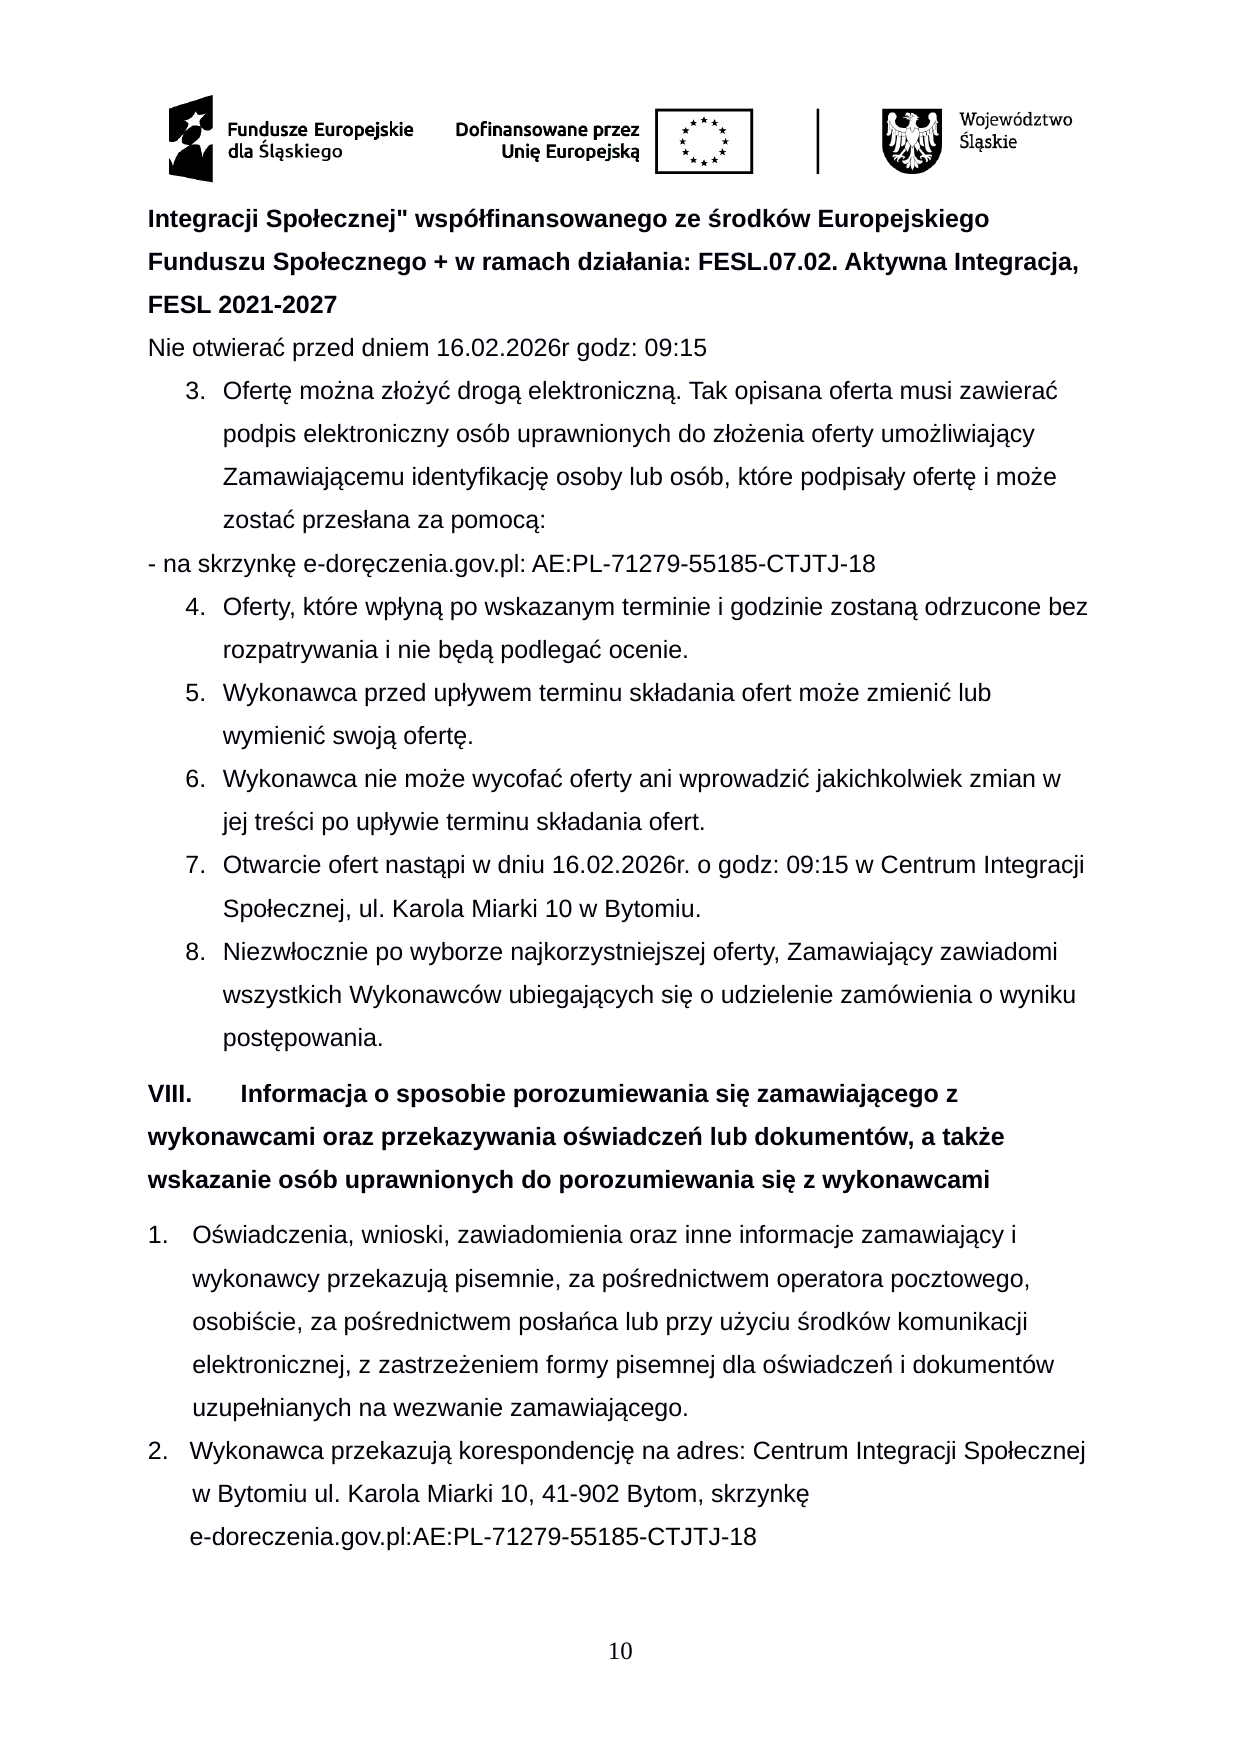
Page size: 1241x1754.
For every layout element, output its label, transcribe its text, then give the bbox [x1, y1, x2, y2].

list Oświadczenia, wnioski, zawiadomienia oraz inne informacje zamawiający i wykonawcy przekazują pisemnie, za pośrednictwem operatora pocztowego, osobiście, za pośrednictwem posłańca lub przy użyciu środków komunikacji elektronicznej, z zastrzeżeniem formy pisemnej dla oświadczeń i dokumentów uzupełnianych na wezwanie zamawiającego. [148, 1221, 1093, 1422]
list Ofertę można złożyć drogą elektroniczną. Tak opisana oferta musi zawierać podpis elektroniczny osób uprawnionych do złożenia oferty umożliwiający Zamawiającemu identyfikację osoby lub osób, które podpisały ofertę i może zostać przesłana za pomocą: [185, 376, 1093, 534]
list 2. Wykonawca przekazują korespondencję na adres: Centrum Integracji Społecznej w Bytomiu ul. Karola Miarki 10, 41-902 Bytom, skrzynkę [148, 1436, 1093, 1508]
text Integracji Społecznej" współfinansowanego ze środków Europejskiego Funduszu Społecznego + w ramach działania: FESL.07.02. Aktywna Integracja, FESL 2021-2027 [148, 204, 1093, 319]
list e-doreczenia.gov.pl:AE:PL-71279-55185-CTJTJ-18 [148, 1522, 1093, 1551]
picture [147, 73, 1093, 204]
list Oferty, które wpłyną po wskazanym terminie i godzinie zostaną odrzucone bez rozpatrywania i nie będą podlegać ocenie. [185, 592, 1093, 664]
subtitle VIII. Informacja o sposobie porozumiewania się zamawiającego z wykonawcami oraz przekazywania oświadczeń lub dokumentów, a także wskazanie osób uprawnionych do porozumiewania się z wykonawcami [112, 1079, 1093, 1194]
text - na skrzynkę e-doręczenia.gov.pl: AE:PL-71279-55185-CTJTJ-18 [148, 549, 1093, 577]
text Nie otwierać przed dniem 16.02.2026r godz: 09:15 [148, 333, 1093, 362]
list Wykonawca nie może wycofać oferty ani wprowadzić jakichkolwiek zmian w jej treści po upływie terminu składania ofert. [185, 764, 1093, 836]
list Otwarcie ofert nastąpi w dniu 16.02.2026r. o godz: 09:15 w Centrum Integracji Społecznej, ul. Karola Miarki 10 w Bytomiu. [185, 851, 1093, 922]
list Niezwłocznie po wyborze najkorzystniejszej oferty, Zamawiający zawiadomi wszystkich Wykonawców ubiegających się o udzielenie zamówienia o wyniku postępowania. [185, 937, 1093, 1052]
list Wykonawca przed upływem terminu składania ofert może zmienić lub wymienić swoją ofertę. [185, 678, 1093, 750]
